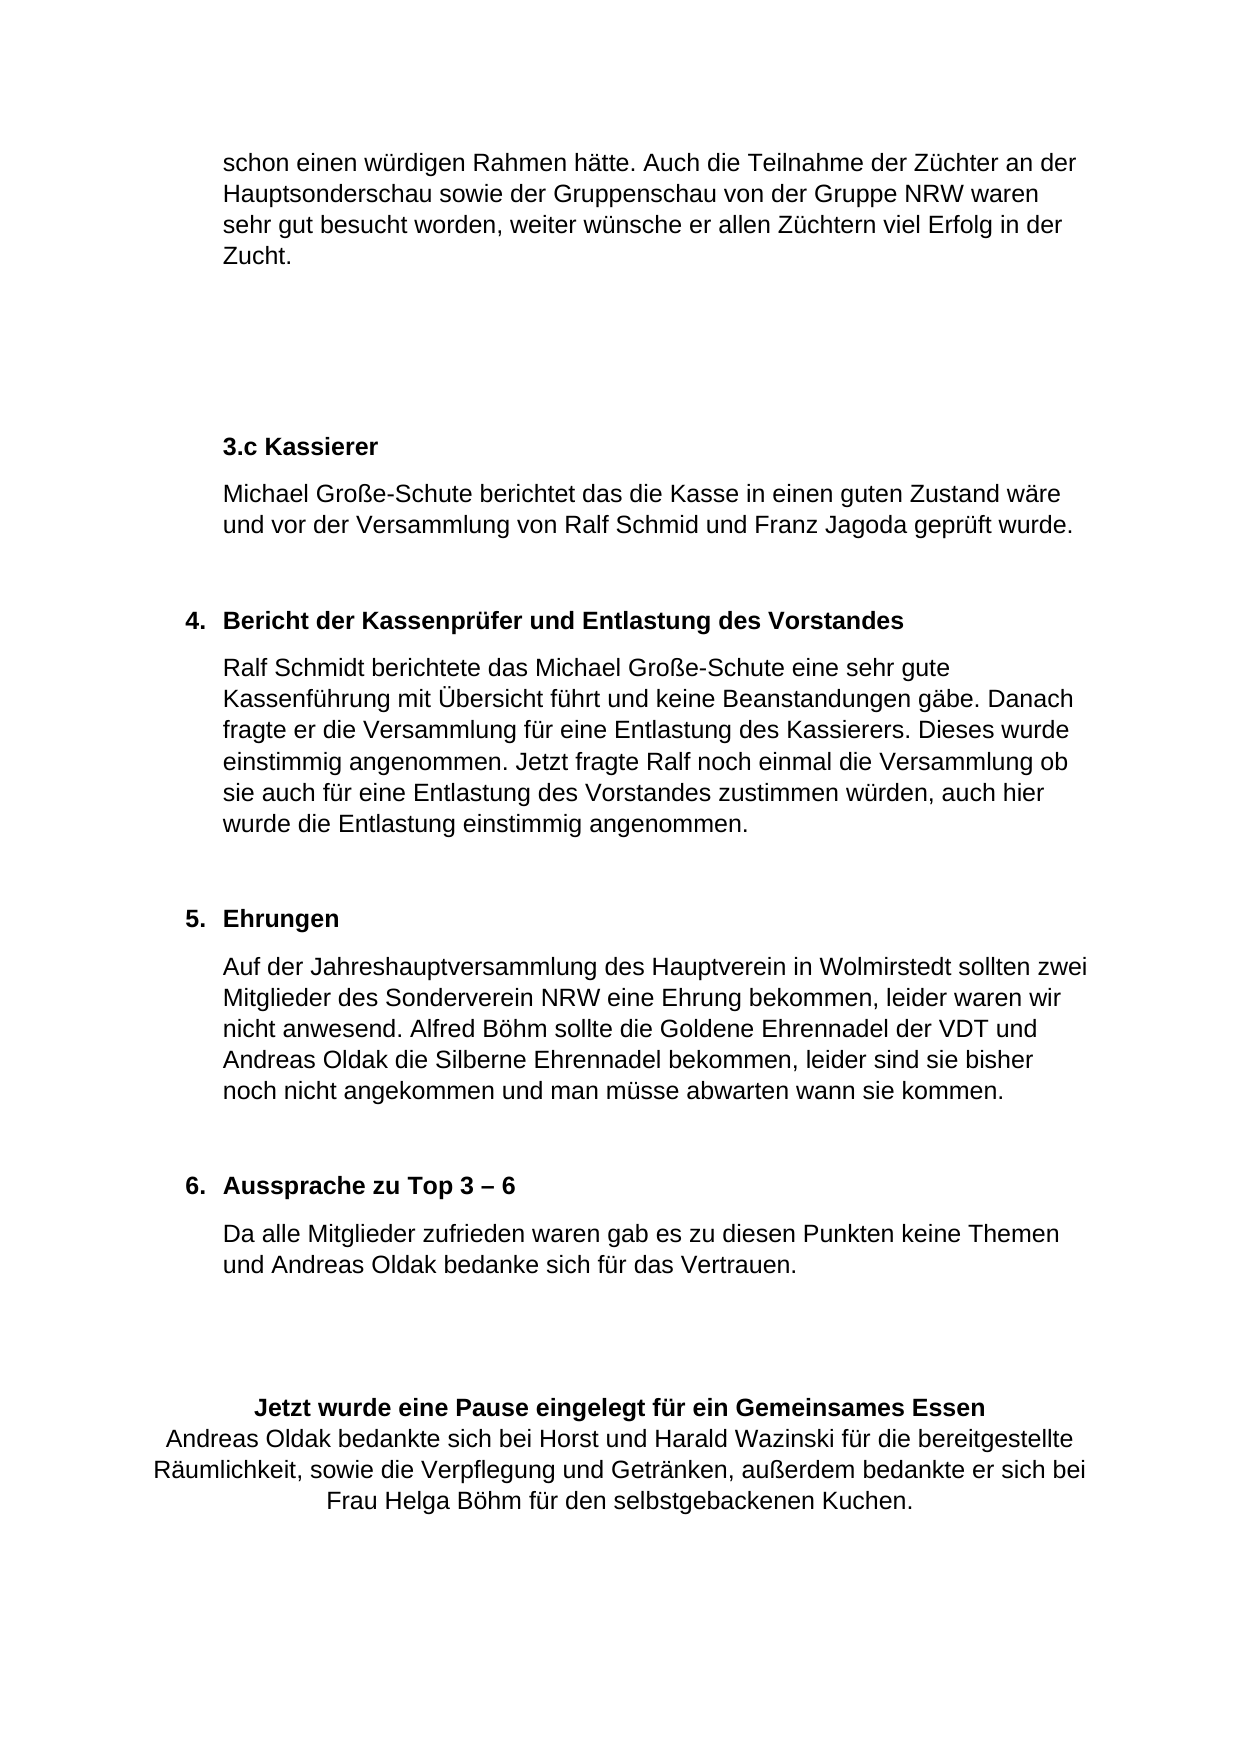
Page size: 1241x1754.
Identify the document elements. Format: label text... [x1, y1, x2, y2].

text Jetzt wurde eine Pause eingelegt für ein Gemeinsames Essen [148, 1393, 1093, 1422]
list Auf der Jahreshauptversammlung des Hauptverein in Wolmirstedt sollten zwei Mitglieder des Sonderverein NRW eine Ehrung bekommen, leider waren wir nicht anwesend. Alfred Böhm sollte die Goldene Ehrennadel der VDT und Andreas Oldak die Silberne Ehrennadel bekommen, leider sind sie bisher noch nicht angekommen und man müsse abwarten wann sie kommen. [223, 952, 1093, 1105]
list Ralf Schmidt berichtete das Michael Große-Schute eine sehr gute Kassenführung mit Übersicht führt und keine Beanstandungen gäbe. Danach fragte er die Versammlung für eine Entlastung des Kassierers. Dieses wurde einstimmig angenommen. Jetzt fragte Ralf noch einmal die Versammlung ob sie auch für eine Entlastung des Vorstandes zustimmen würden, auch hier wurde die Entlastung einstimmig angenommen. [223, 653, 1093, 837]
list Michael Große-Schute berichtet das die Kasse in einen guten Zustand wäre und vor der Versammlung von Ralf Schmid und Franz Jagoda geprüft wurde. [223, 479, 1093, 539]
list Ehrungen [185, 904, 1093, 933]
list Da alle Mitglieder zufrieden waren gab es zu diesen Punkten keine Themen und Andreas Oldak bedanke sich für das Vertrauen. [223, 1219, 1093, 1279]
list Aussprache zu Top 3 – 6 [185, 1171, 1093, 1200]
text Andreas Oldak bedankte sich bei Horst und Harald Wazinski für die bereitgestellte Räumlichkeit, sowie die Verpflegung und Getränken, außerdem bedankte er sich bei Frau Helga Böhm für den selbstgebackenen Kuchen. [148, 1424, 1093, 1515]
list schon einen würdigen Rahmen hätte. Auch die Teilnahme der Züchter an der Hauptsonderschau sowie der Gruppenschau von der Gruppe NRW waren sehr gut besucht worden, weiter wünsche er allen Züchtern viel Erfolg in der Zucht. [223, 148, 1093, 269]
list Bericht der Kassenprüfer und Entlastung des Vorstandes [185, 606, 1093, 634]
list 3.c Kassierer [223, 432, 1093, 460]
